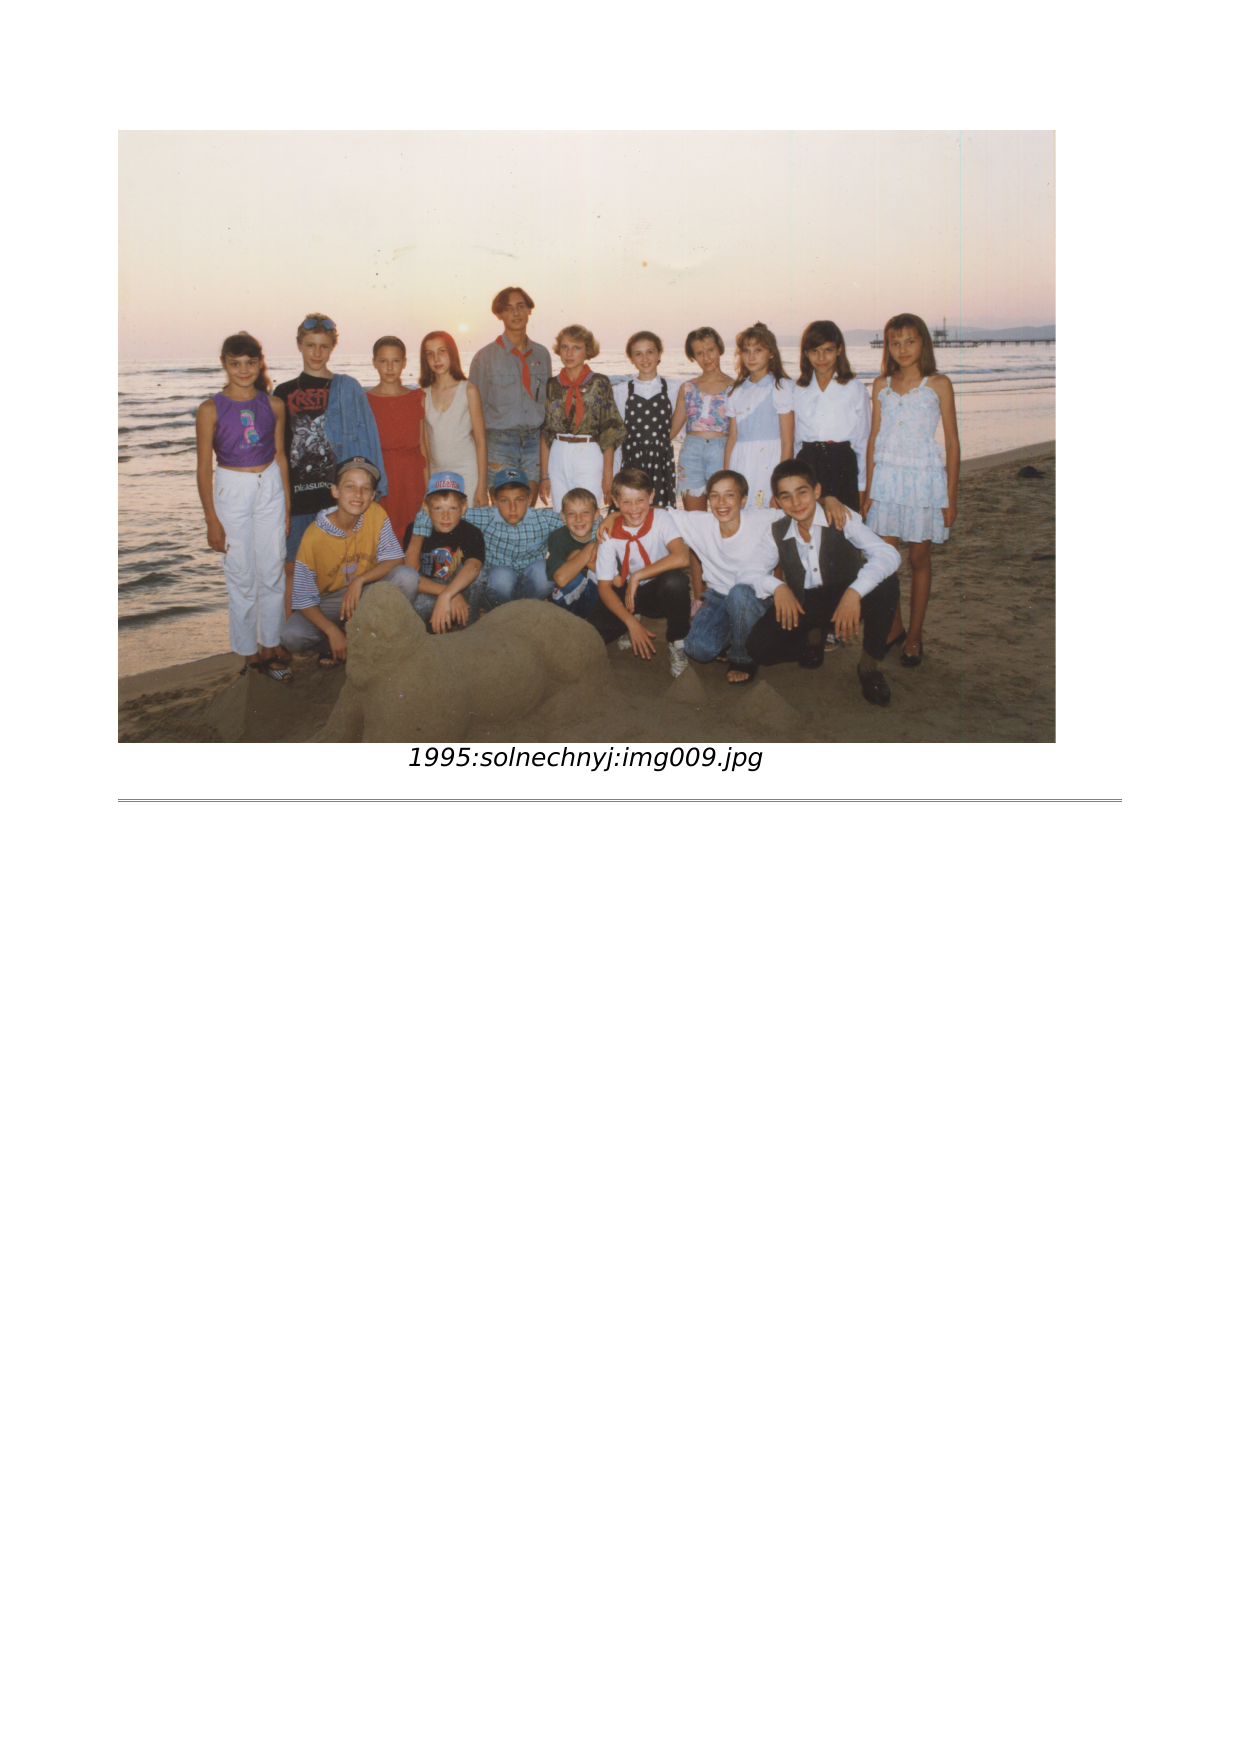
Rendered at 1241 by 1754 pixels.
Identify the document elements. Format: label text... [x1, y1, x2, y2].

picture [118, 130, 1056, 743]
text 1995:solnechnyj:img009.jpg [118, 743, 1056, 772]
